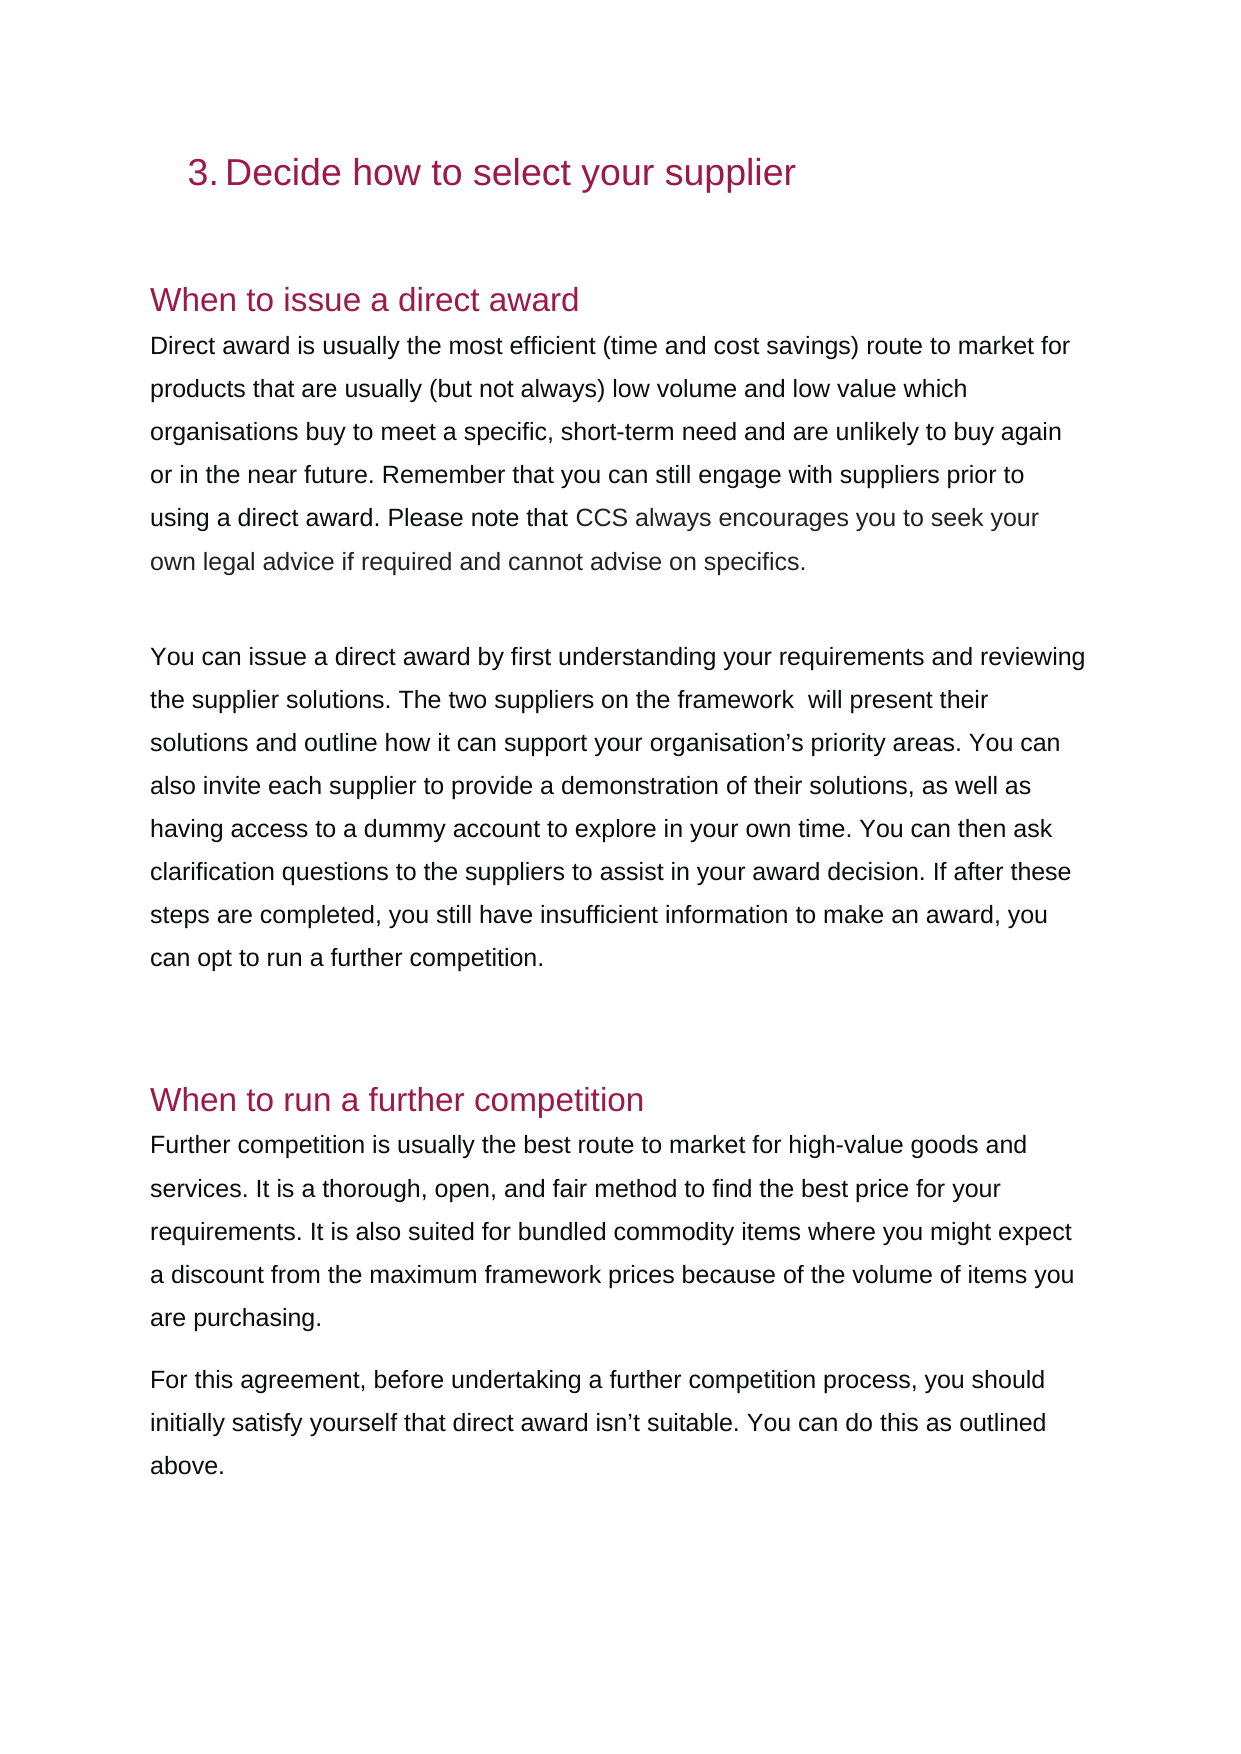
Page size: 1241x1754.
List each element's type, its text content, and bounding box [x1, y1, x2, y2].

text Further competition is usually the best route to market for high-value goods and services. It is a thorough, open, and fair method to find the best price for your requirements. It is also suited for bundled commodity items where you might expect a discount from the maximum framework prices because of the volume of items you are purchasing. [150, 1131, 1090, 1332]
text Direct award is usually the most efficient (time and cost savings) route to market for products that are usually (but not always) low volume and low value which organisations buy to meet a specific, short-term need and are unlikely to buy again or in the near future. Remember that you can still engage with suppliers prior to using a direct award. Please note that CCS always encourages you to seek your own legal advice if required and cannot advise on specifics. [150, 331, 1090, 575]
subtitle When to run a further competition [150, 1079, 1090, 1118]
subtitle When to issue a direct award [150, 280, 1090, 318]
text For this agreement, before undertaking a further competition process, you should initially satisfy yourself that direct award isn’t suitable. You can do this as outlined above. [150, 1365, 1090, 1480]
text You can issue a direct award by first understanding your requirements and reviewing the supplier solutions. The two suppliers on the framework will present their solutions and outline how it can support your organisation’s priority areas. You can also invite each supplier to provide a demonstration of their solutions, as well as having access to a dummy account to explore in your own time. You can then ask clarification questions to the suppliers to assist in your award decision. If after these steps are completed, you still have insufficient information to make an award, you can opt to run a further competition. [150, 641, 1090, 972]
subtitle Decide how to select your supplier [187, 150, 1090, 193]
